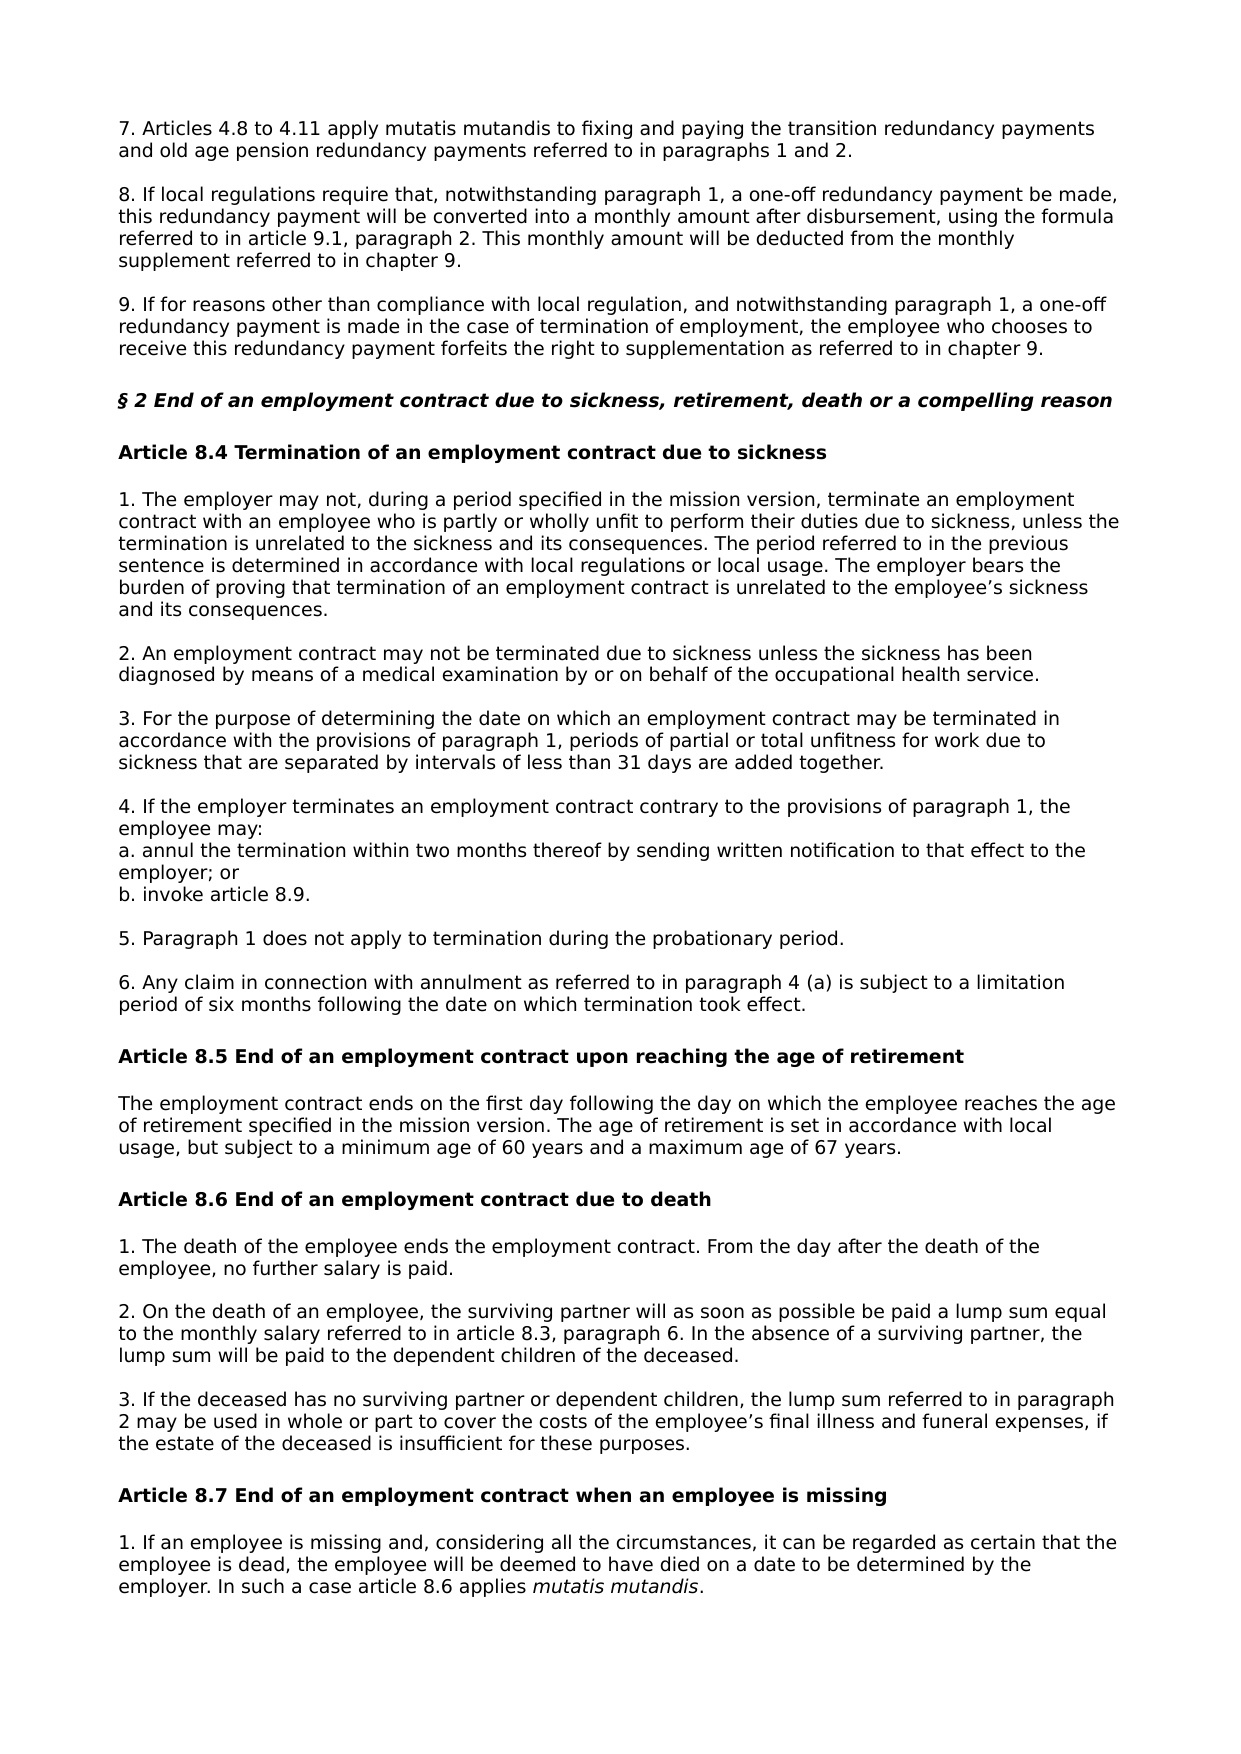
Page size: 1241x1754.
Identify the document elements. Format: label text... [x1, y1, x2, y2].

subtitle Article 8.5 End of an employment contract upon reaching the age of retirement [118, 1046, 1122, 1068]
text 1. The death of the employee ends the employment contract. From the day after the death of the employee, no further salary is paid. [118, 1236, 1122, 1279]
text The employment contract ends on the first day following the day on which the employee reaches the age of retirement specified in the mission version. The age of retirement is set in accordance with local usage, but subject to a minimum age of 60 years and a maximum age of 67 years. [118, 1093, 1122, 1158]
text 1. If an employee is missing and, considering all the circumstances, it can be regarded as certain that the employee is dead, the employee will be deemed to have died on a date to be determined by the employer. In such a case article 8.6 applies mutatis mutandis. [118, 1532, 1122, 1598]
text 7. Articles 4.8 to 4.11 apply mutatis mutandis to fixing and paying the transition redundancy payments and old age pension redundancy payments referred to in paragraphs 1 and 2. [118, 118, 1122, 162]
text 2. On the death of an employee, the surviving partner will as soon as possible be paid a lump sum equal to the monthly salary referred to in article 8.3, paragraph 6. In the absence of a surviving partner, the lump sum will be paid to the dependent children of the deceased. [118, 1301, 1122, 1367]
subtitle Article 8.6 End of an employment contract due to death [118, 1188, 1122, 1211]
subtitle § 2 End of an employment contract due to sickness, retirement, death or a compelling reason [118, 390, 1122, 412]
text a. annul the termination within two months thereof by sending written notification to that effect to the employer; or [118, 840, 1122, 884]
text 1. The employer may not, during a period specified in the mission version, terminate an employment contract with an employee who is partly or wholly unfit to perform their duties due to sickness, unless the termination is unrelated to the sickness and its consequences. The period referred to in the previous sentence is determined in accordance with local regulations or local usage. The employer bears the burden of proving that termination of an employment contract is unrelated to the employee’s sickness and its consequences. [118, 489, 1122, 621]
text 2. An employment contract may not be terminated due to sickness unless the sickness has been diagnosed by means of a medical examination by or on behalf of the occupational health service. [118, 642, 1122, 686]
text b. invoke article 8.9. [118, 884, 1122, 906]
subtitle Article 8.4 Termination of an employment contract due to sickness [118, 442, 1122, 464]
text 6. Any claim in connection with annulment as referred to in paragraph 4 (a) is subject to a limitation period of six months following the date on which termination took effect. [118, 972, 1122, 1016]
text 3. For the purpose of determining the date on which an employment contract may be terminated in accordance with the provisions of paragraph 1, periods of partial or total unfitness for work due to sickness that are separated by intervals of less than 31 days are added together. [118, 708, 1122, 774]
subtitle Article 8.7 End of an employment contract when an employee is missing [118, 1485, 1122, 1507]
text 3. If the deceased has no surviving partner or dependent children, the lump sum referred to in paragraph 2 may be used in whole or part to cover the costs of the employee’s final illness and funeral expenses, if the estate of the deceased is insufficient for these purposes. [118, 1389, 1122, 1455]
text 4. If the employer terminates an employment contract contrary to the provisions of paragraph 1, the employee may: [118, 796, 1122, 840]
text 9. If for reasons other than compliance with local regulation, and notwithstanding paragraph 1, a one-off redundancy payment is made in the case of termination of employment, the employee who chooses to receive this redundancy payment forfeits the right to supplementation as referred to in chapter 9. [118, 294, 1122, 360]
text 8. If local regulations require that, notwithstanding paragraph 1, a one-off redundancy payment be made, this redundancy payment will be converted into a monthly amount after disbursement, using the formula referred to in article 9.1, paragraph 2. This monthly amount will be deducted from the monthly supplement referred to in chapter 9. [118, 184, 1122, 272]
text 5. Paragraph 1 does not apply to termination during the probationary period. [118, 928, 1122, 950]
